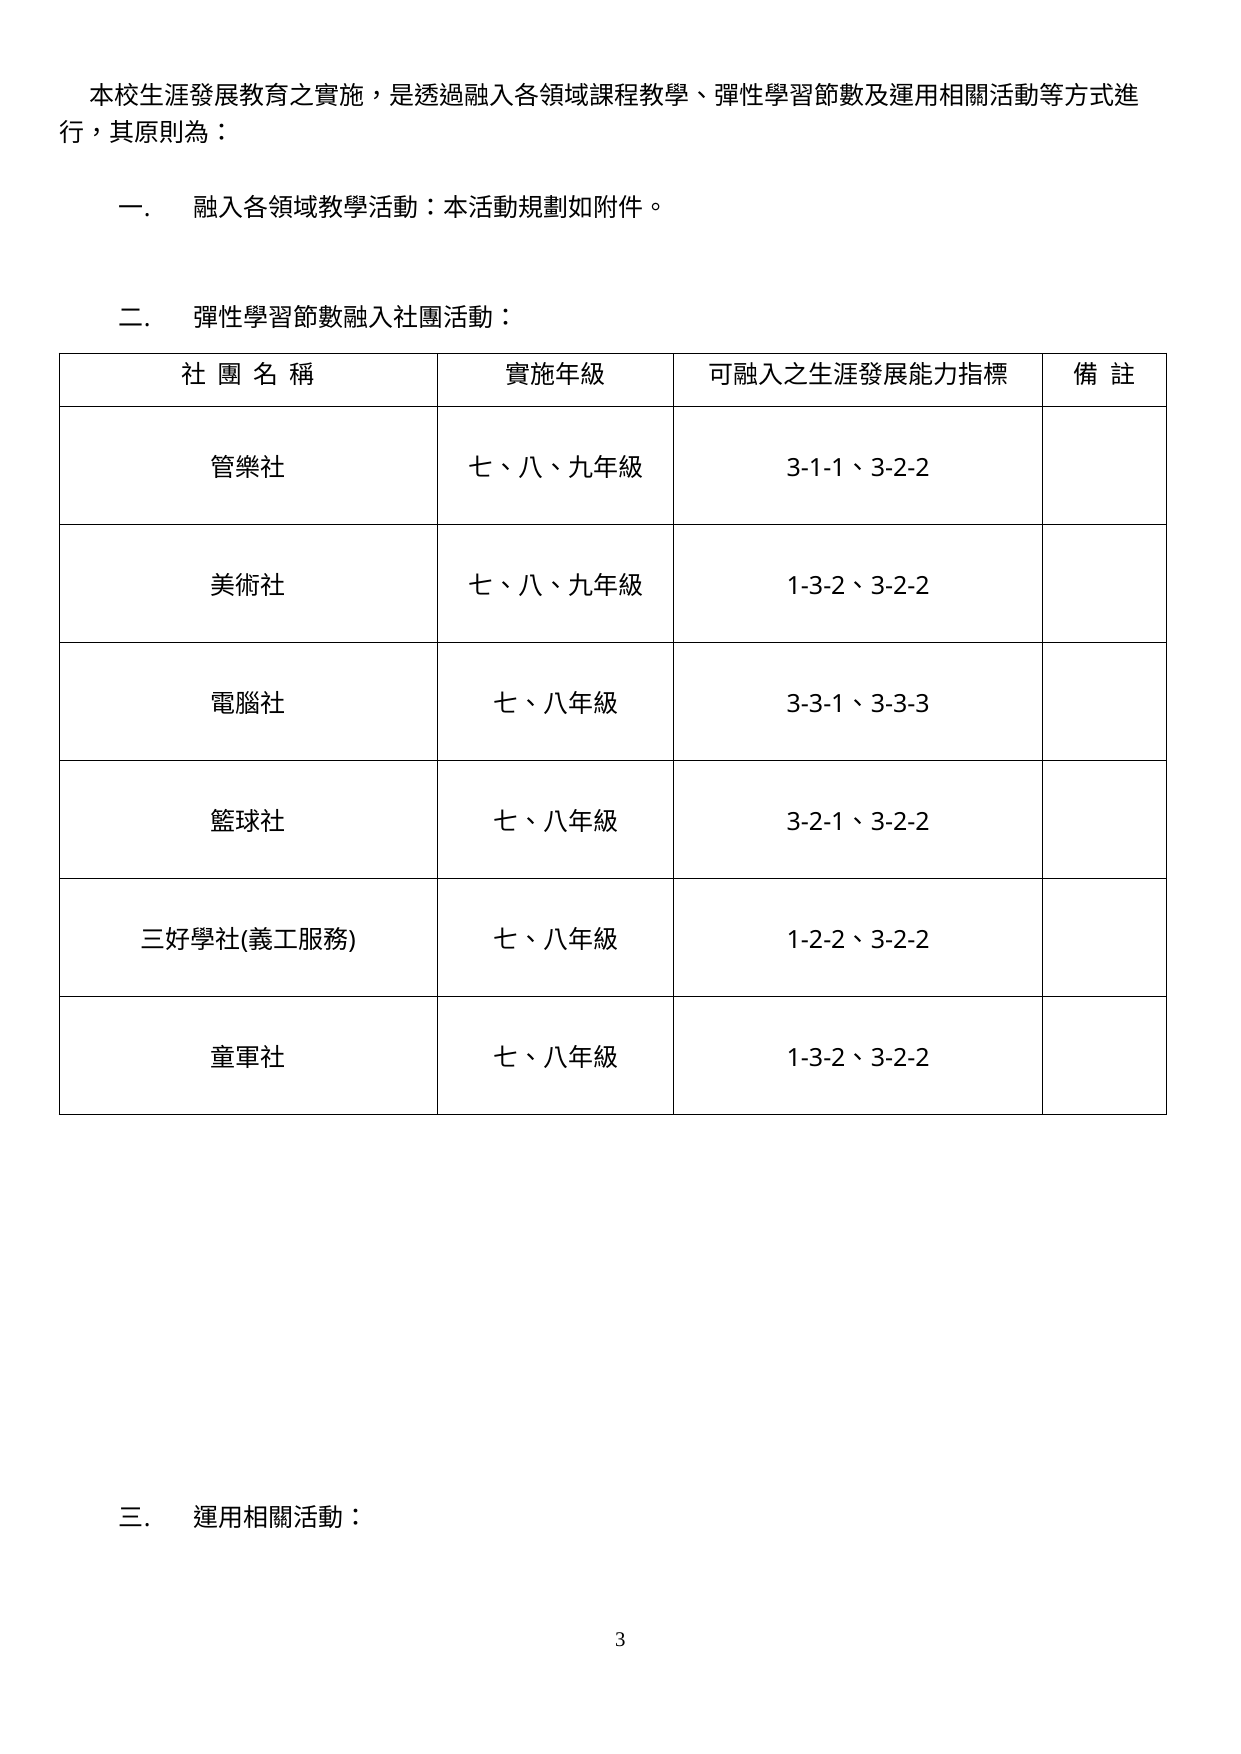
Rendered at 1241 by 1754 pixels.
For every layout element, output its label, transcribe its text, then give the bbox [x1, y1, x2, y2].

table_cell 籃球社 [60, 761, 437, 878]
table_cell 七、八年級 [438, 643, 673, 760]
table_cell 1-3-2、3-2-2 [674, 525, 1042, 642]
table_cell 電腦社 [60, 643, 437, 760]
table_cell 管樂社 [60, 407, 437, 524]
table_cell 七、八年級 [438, 997, 673, 1114]
table_cell [1043, 407, 1166, 524]
table_cell 童軍社 [60, 997, 437, 1114]
text 本校生涯發展教育之實施，是透過融入各領域課程教學、彈性學習節數及運用相關活動等方式進 [59, 74, 1181, 112]
table_cell [1043, 761, 1166, 878]
list 彈性學習節數融入社團活動： [118, 297, 1181, 334]
table_cell [1043, 525, 1166, 642]
table_cell 3-3-1、3-3-3 [674, 643, 1042, 760]
table_cell [1043, 643, 1166, 760]
table_header 可融入之生涯發展能力指標 [674, 354, 1042, 406]
table_cell 3-2-1、3-2-2 [674, 761, 1042, 878]
table_cell 七、八、九年級 [438, 407, 673, 524]
list 運用相關活動： [118, 1497, 1181, 1534]
table_cell 1-3-2、3-2-2 [674, 997, 1042, 1114]
table_cell 三好學社(義工服務) [60, 879, 437, 996]
table_header 備 註 [1043, 354, 1166, 406]
table_cell 1-2-2、3-2-2 [674, 879, 1042, 996]
table_cell 七、八年級 [438, 761, 673, 878]
table_cell 七、八、九年級 [438, 525, 673, 642]
list 融入各領域教學活動：本活動規劃如附件。 [118, 187, 1181, 224]
table_cell [1043, 879, 1166, 996]
table_cell 七、八年級 [438, 879, 673, 996]
table_header 實施年級 [438, 354, 673, 406]
table_header 社 團 名 稱 [60, 354, 437, 406]
table_cell 3-1-1、3-2-2 [674, 407, 1042, 524]
table_cell [1043, 997, 1166, 1114]
table_cell 美術社 [60, 525, 437, 642]
text 行，其原則為： [59, 112, 1181, 149]
